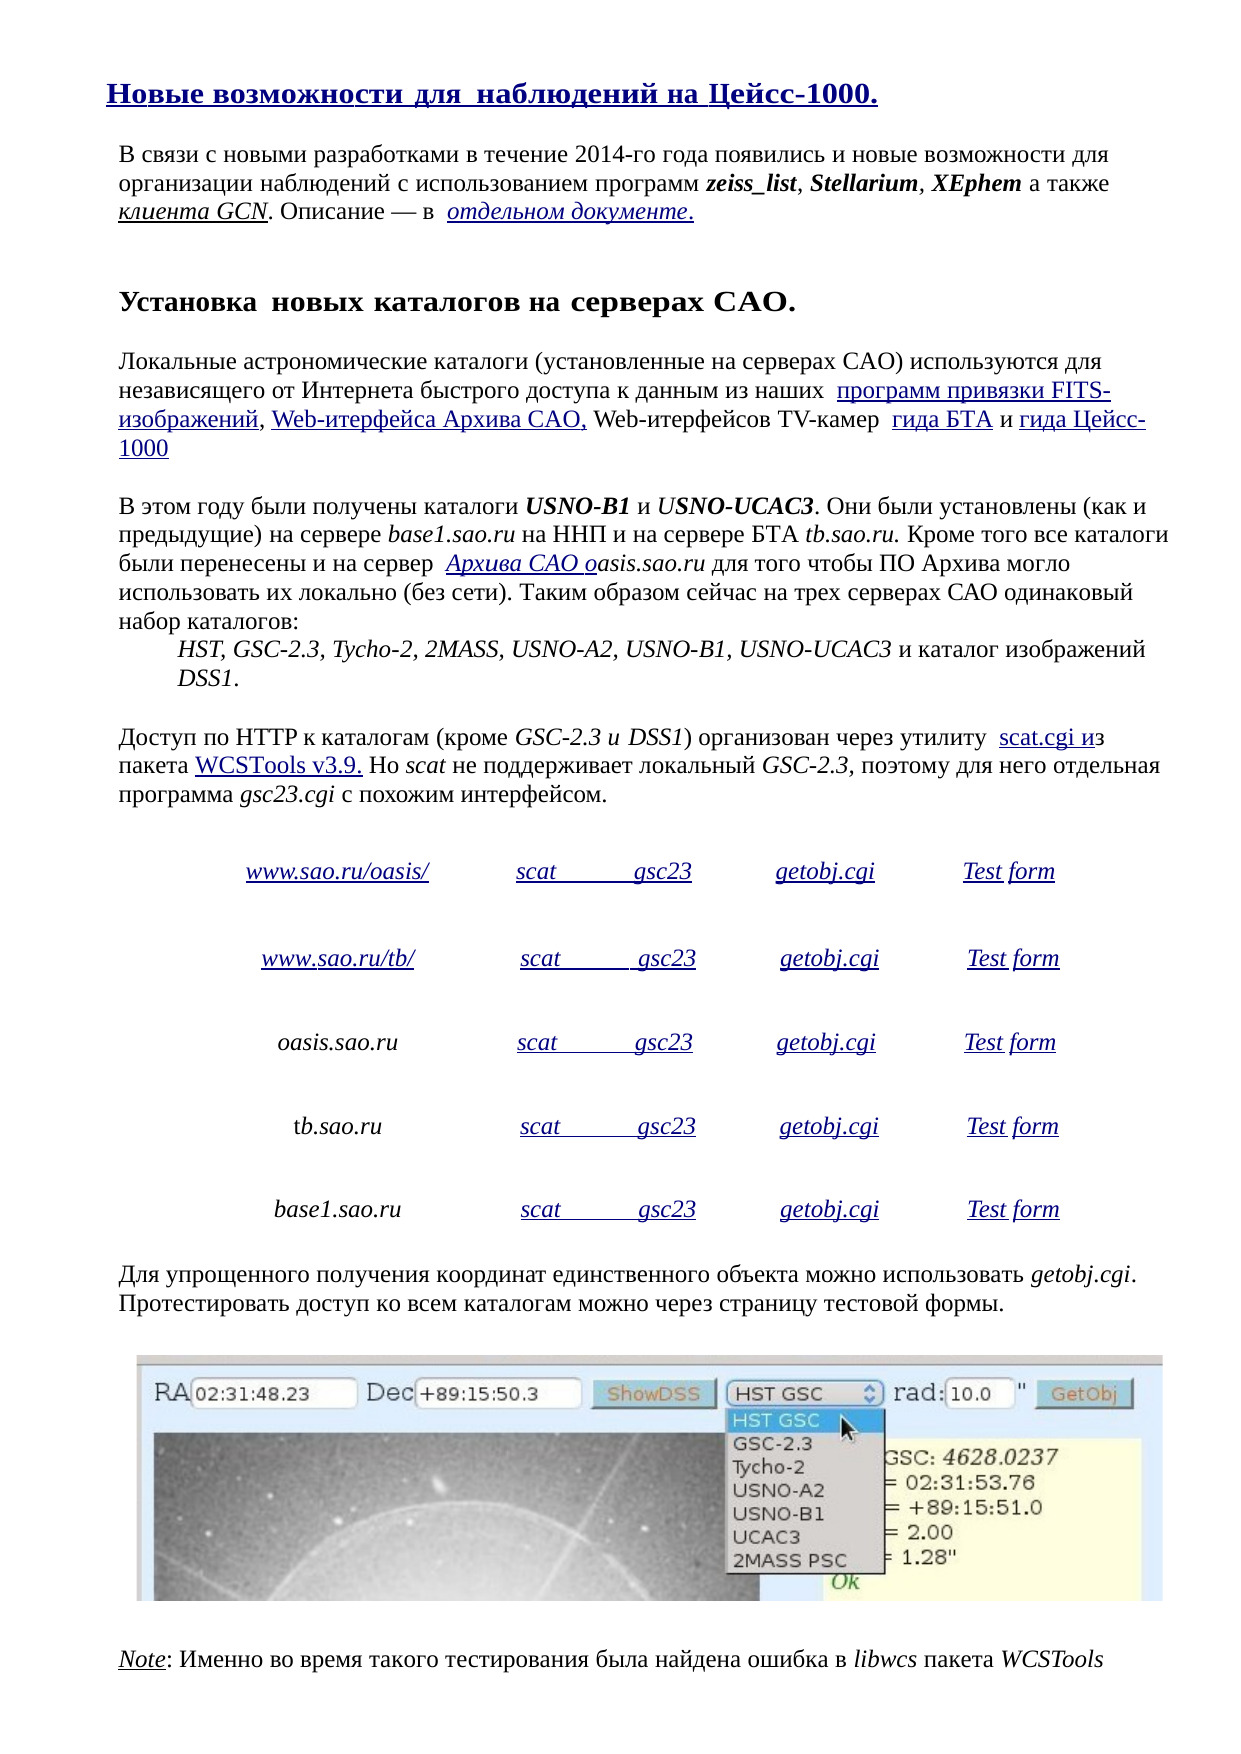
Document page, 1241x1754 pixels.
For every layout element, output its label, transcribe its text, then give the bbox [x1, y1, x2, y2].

text Новые возможности для наблюдений на Цейсс-1000. [106, 76, 1182, 110]
text tb.sao.ru scat gsc23 getobj.cgi Test form [293, 1098, 1192, 1139]
text www.sao.ru/tb/ scat gsc23 getobj.cgi Test form [261, 931, 1192, 972]
text Для упрощенного получения координат единственного объекта можно использовать getobj.cgi. Протестировать доступ ко всем каталогам можно через страницу тестовой формы. [118, 1259, 1141, 1316]
text oasis.sao.ru scat gsc23 getobj.cgi Test form [277, 1014, 1192, 1055]
text В связи с новыми разработками в течение 2014-го года появились и новые возможности для организации наблюдений с использованием программ zeiss_list, Stellarium, XEphem а также клиента GCN. Описание — в отдельном документе. [118, 139, 1109, 225]
text DSS1. [177, 663, 1192, 692]
text base1.sao.ru scat gsc23 getobj.cgi Test form [274, 1181, 1192, 1223]
text HST, GSC-2.3, Tycho-2, 2MASS, USNO-A2, USNO-B1, USNO-UCAC3 и каталог изображений [177, 634, 1192, 663]
text www.sao.ru/oasis/ scat gsc23 getobj.cgi Test form [245, 843, 1192, 885]
text Доступ по HTTP к каталогам (кроме GSC-2.3 и DSS1) организован через утилиту scat.cgi из пакета WCSTools v3.9. Но scat не поддерживает локальный GSC-2.3, поэтому для него отдельная программа gsc23.cgi с похожим интерфейсом. [118, 722, 1177, 808]
picture [136, 1355, 1163, 1601]
text В этом году были получены каталоги USNO-B1 и USNO-UCAC3. Они были установлены (как и предыдущие) на сервере base1.sao.ru на ННП и на сервере БТА tb.sao.ru. Кроме того все каталоги были перенесены и на сервер Архива САО oasis.sao.ru для того чтобы ПО Архива могло использовать их локально (без сети). Таким образом сейчас на трех серверах САО одинаковый набор каталогов: [118, 491, 1171, 634]
text Note: Именно во время такого тестирования была найдена ошибка в libwcs пакета WCSTools [118, 1644, 1192, 1672]
text Локальные астрономические каталоги (установленные на серверах САО) используются для независящего от Интернета быстрого доступа к данным из наших программ привязки FITS- изображений, Web-итерфейса Архива САО, Web-итерфейсов TV-камер гида БТА и гида Цейсс-1000 [118, 346, 1150, 461]
text Установка новых каталогов на серверах САО. [118, 284, 1192, 317]
